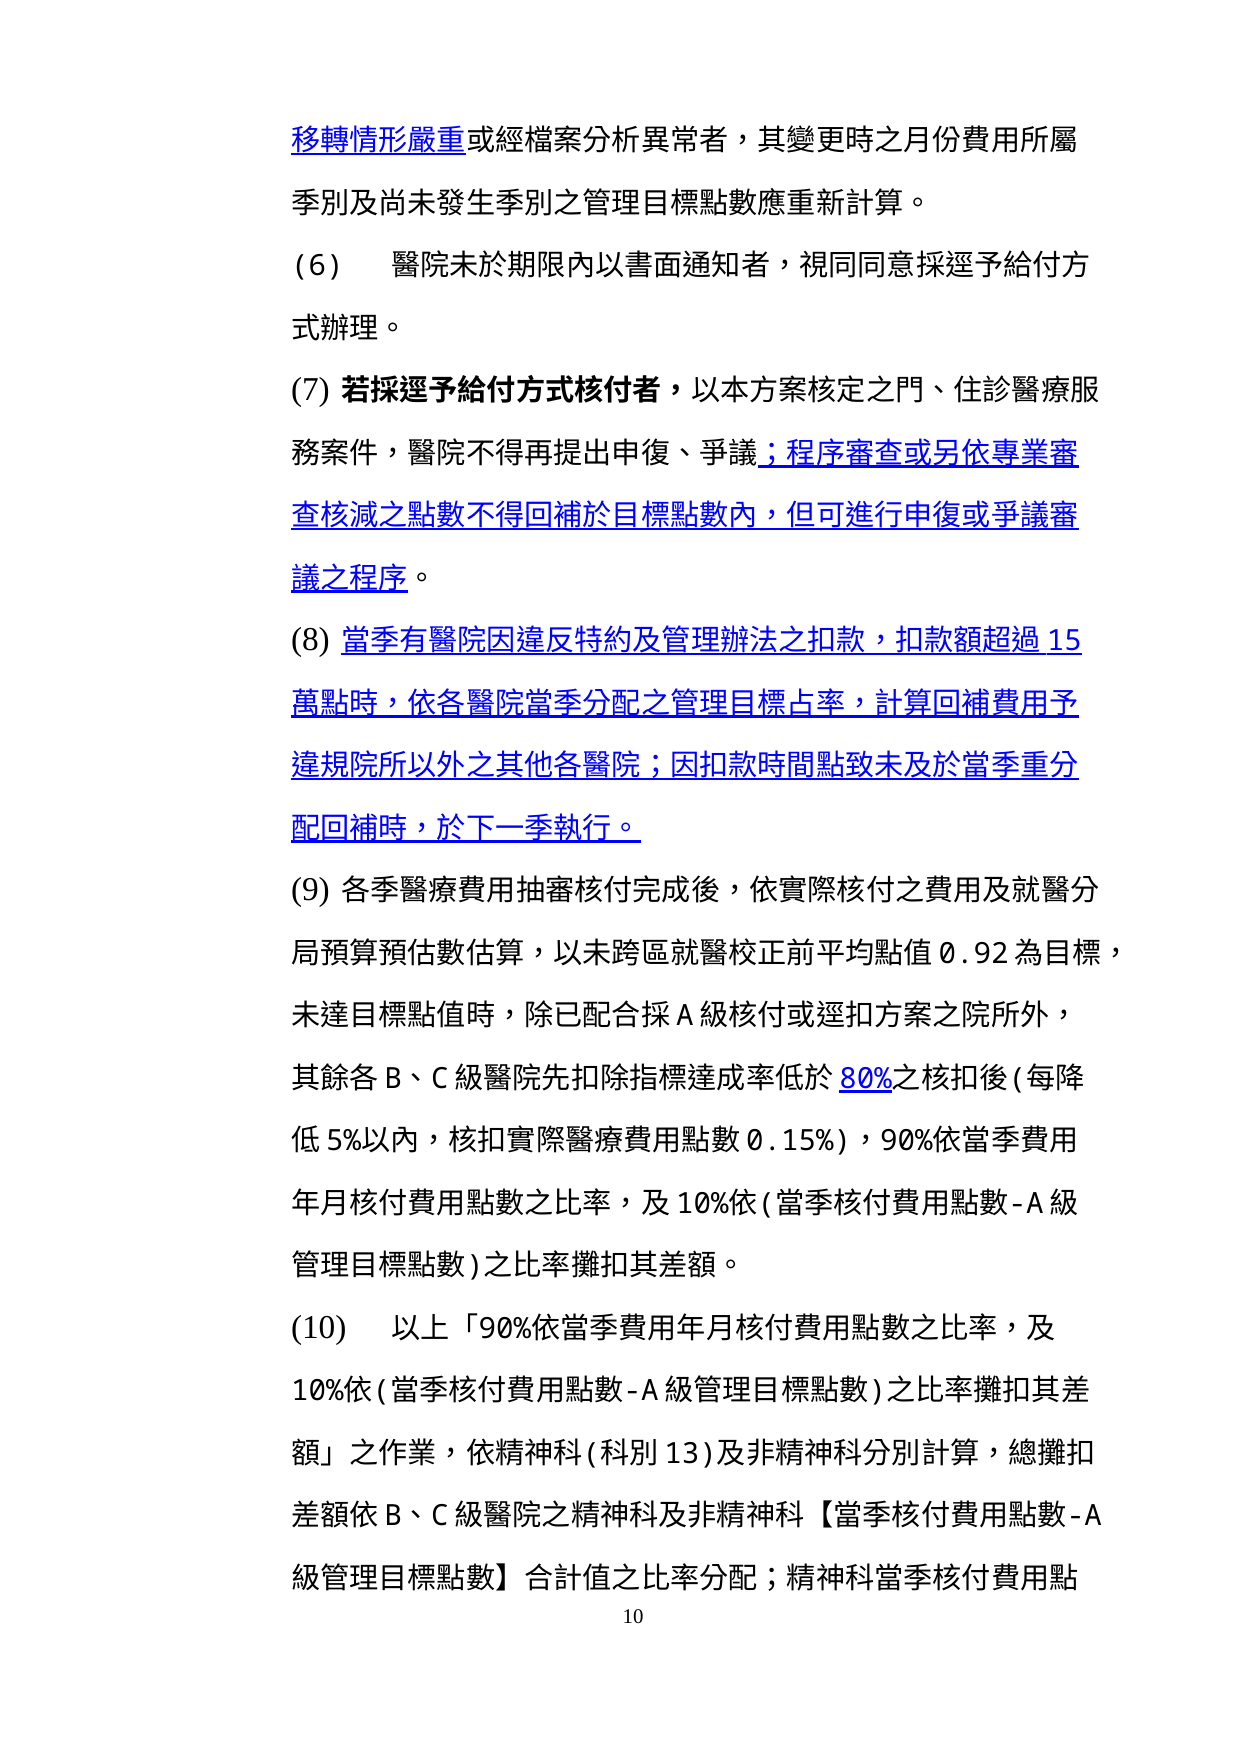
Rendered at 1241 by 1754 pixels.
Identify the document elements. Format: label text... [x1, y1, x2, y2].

list 當季有醫院因違反特約及管理辦法之扣款，扣款額超過15萬點時，依各醫院當季分配之管理目標占率，計算回補費用予違規院所以外之其他各醫院；因扣款時間點致未及於當季重分配回補時，於下一季執行。 [291, 596, 1106, 846]
list 以上「90%依當季費用年月核付費用點數之比率，及10%依(當季核付費用點數-A級管理目標點數)之比率攤扣其差額」之作業，依精神科(科別13)及非精神科分別計算，總攤扣差額依B、C級醫院之精神科及非精神科【當季核付費用點數-A級管理目標點數】合計值之比率分配；精神科當季核付費用點 [291, 1284, 1106, 1596]
list 若採逕予給付方式核付者，以本方案核定之門、住診醫療服務案件，醫院不得再提出申復、爭議；程序審查或另依專業審查核減之點數不得回補於目標點數內，但可進行申復或爭議審議之程序。 [291, 346, 1106, 596]
list 醫院未於期限內以書面通知者，視同同意採逕予給付方式辦理。 [291, 221, 1106, 346]
list 各季醫療費用抽審核付完成後，依實際核付之費用及就醫分局預算預估數估算，以未跨區就醫校正前平均點值0.92為目標，未達目標點值時，除已配合採A級核付或逕扣方案之院所外，其餘各B、C級醫院先扣除指標達成率低於80%之核扣後(每降低5%以內，核扣實際醫療費用點數0.15%)，90%依當季費用年月核付費用點數之比率，及10%依(當季核付費用點數-A級管理目標點數)之比率攤扣其差額。 [291, 846, 1106, 1284]
list 移轉情形嚴重或經檔案分析異常者，其變更時之月份費用所屬季別及尚未發生季別之管理目標點數應重新計算。 [291, 96, 1106, 221]
